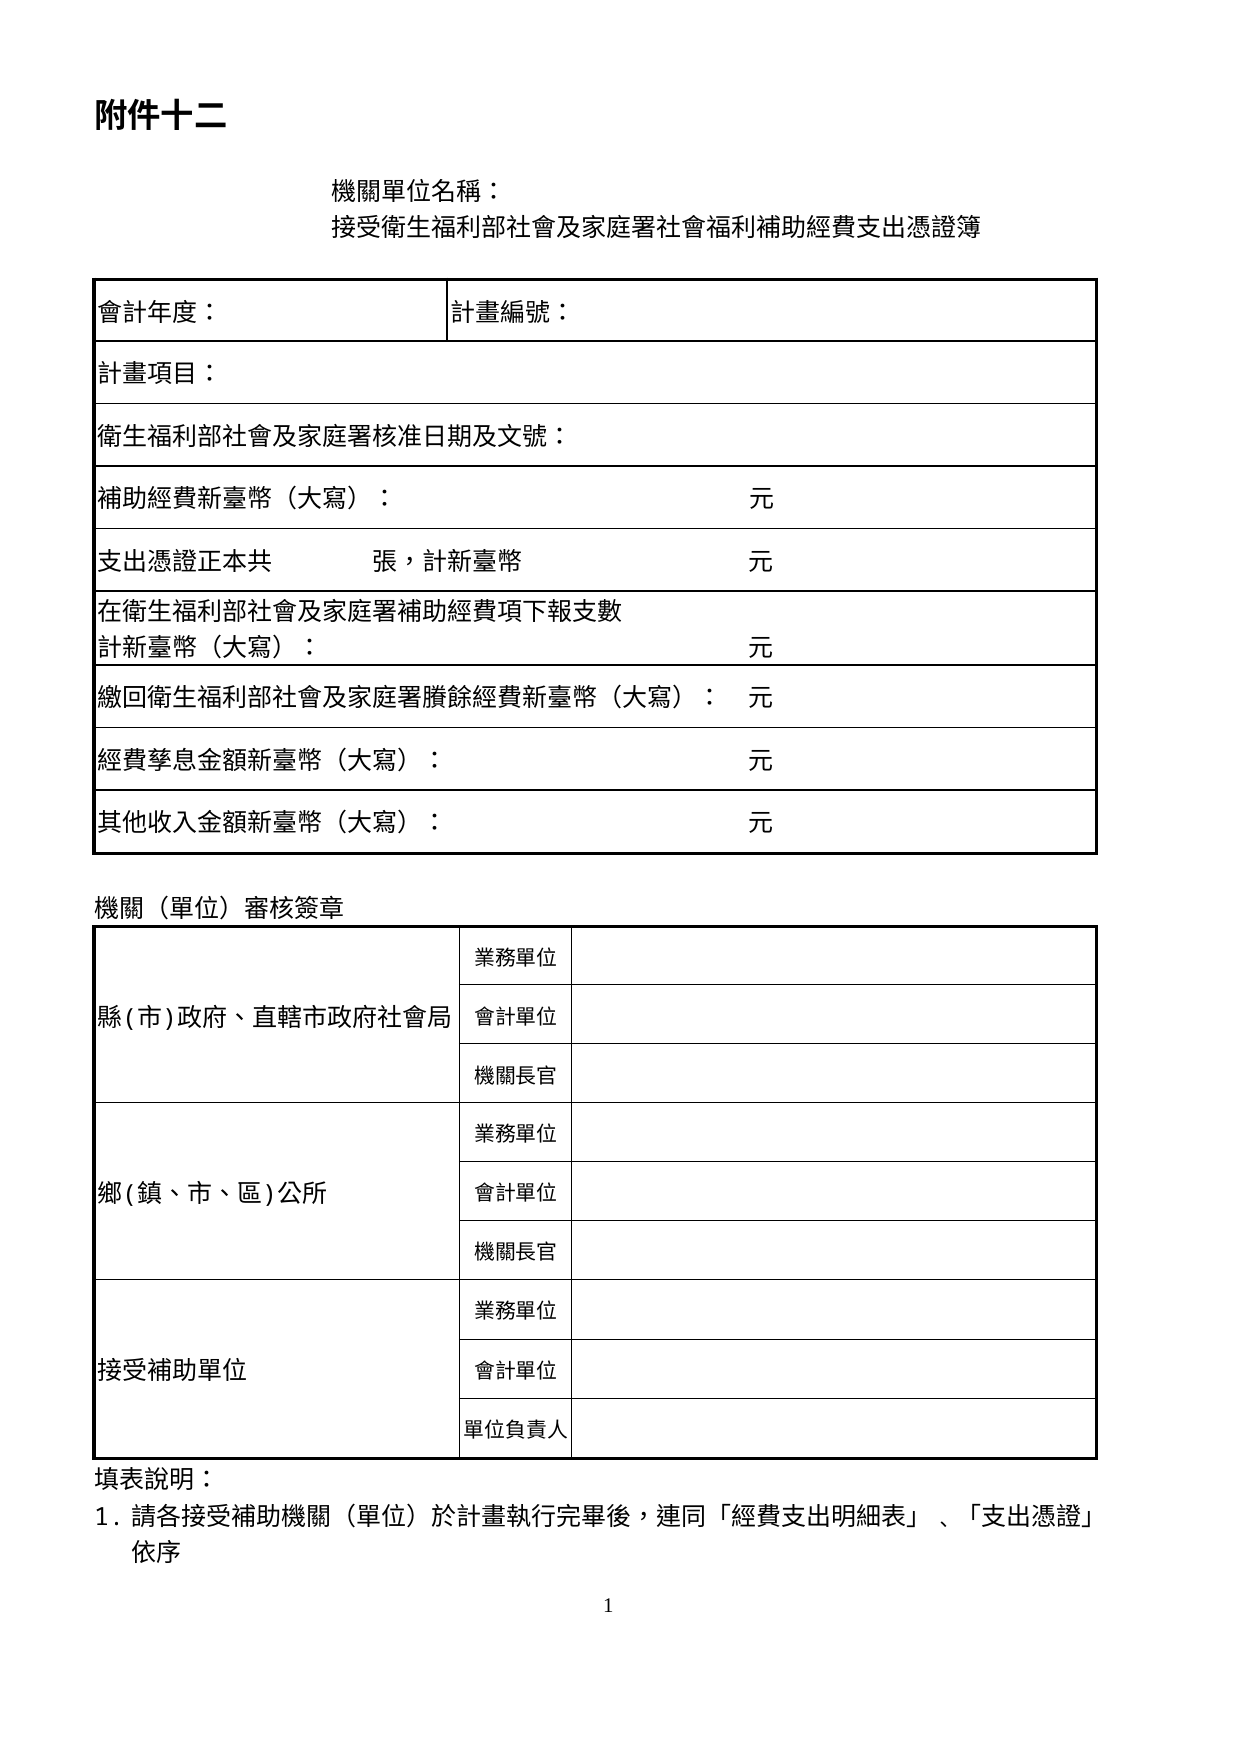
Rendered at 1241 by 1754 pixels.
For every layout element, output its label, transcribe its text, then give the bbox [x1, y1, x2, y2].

text 接受衛生福利部社會及家庭署社會福利補助經費支出憑證簿 [331, 207, 1122, 243]
table_cell [572, 1044, 1095, 1102]
table_cell [572, 1340, 1095, 1397]
table_cell 會計單位 [460, 1340, 571, 1397]
table_cell 接受補助單位 [96, 1280, 459, 1457]
table_cell 會計單位 [460, 985, 571, 1043]
table_cell [572, 1162, 1095, 1220]
table_header 業務單位 [460, 928, 571, 984]
table_cell 經費孳息金額新臺幣（大寫）： 元 [96, 728, 1095, 789]
table_cell 補助經費新臺幣（大寫）： 元 [96, 467, 1095, 527]
text 附件十二 [94, 89, 1122, 137]
table_cell [572, 1399, 1095, 1457]
list 請各接受補助機關（單位）於計畫執行完畢後，連同「經費支出明細表」﹑「支出憑證」依序 [94, 1496, 1122, 1568]
text 機關單位名稱： [331, 171, 1122, 207]
table_header 計畫編號： [448, 281, 1095, 340]
table_header 會計年度： [96, 281, 446, 340]
table_cell 業務單位 [460, 1280, 571, 1338]
table_cell [572, 1280, 1095, 1338]
table_header 縣(市)政府、直轄市政府社會局 [96, 928, 459, 1102]
table_cell 繳回衛生福利部社會及家庭署賸餘經費新臺幣（大寫）： 元 [96, 666, 1095, 727]
table_cell [572, 985, 1095, 1043]
table_cell [572, 1221, 1095, 1279]
table_cell 支出憑證正本共 張，計新臺幣 元 [96, 529, 1095, 590]
table_cell 機關長官 [460, 1044, 571, 1102]
table_cell 會計單位 [460, 1162, 571, 1220]
table_cell 在衛生福利部社會及家庭署補助經費項下報支數 計新臺幣（大寫）： 元 [96, 592, 1095, 664]
table_cell [572, 1103, 1095, 1161]
table_cell 其他收入金額新臺幣（大寫）： 元 [96, 791, 1095, 852]
table_cell 單位負責人 [460, 1399, 571, 1457]
table_cell 計畫項目： [96, 342, 1095, 402]
table_cell 鄉(鎮、市、區)公所 [96, 1103, 459, 1279]
table_cell 業務單位 [460, 1103, 571, 1161]
table_cell 機關長官 [460, 1221, 571, 1279]
table_header [572, 928, 1095, 984]
table_cell 衛生福利部社會及家庭署核准日期及文號： [96, 404, 1095, 465]
text 機關（單位）審核簽章 [94, 889, 1122, 925]
text 填表說明： [94, 1460, 1122, 1496]
